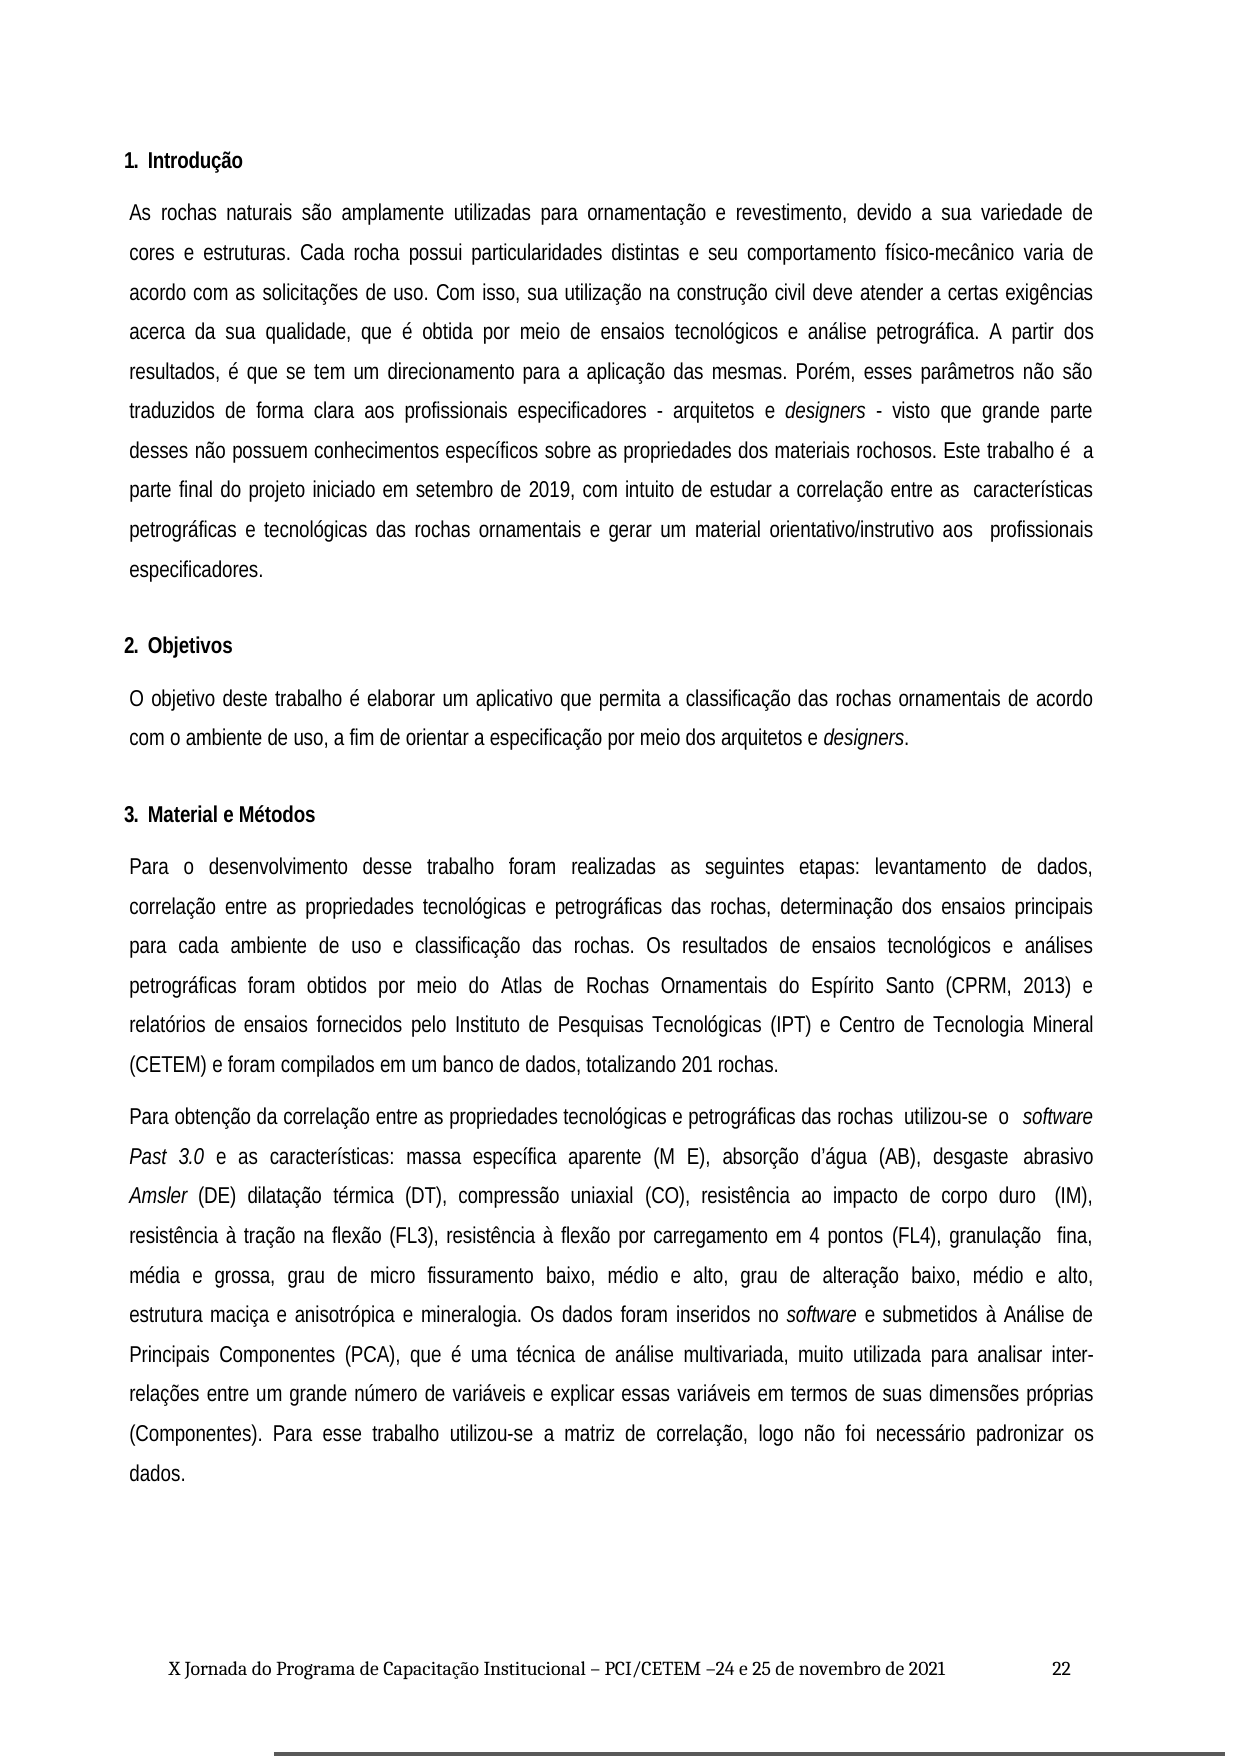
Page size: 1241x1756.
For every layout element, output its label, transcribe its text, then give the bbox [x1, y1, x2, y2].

text O objetivo deste trabalho é elaborar um aplicativo que permita a classificação das rochas ornamentais de acordo com o ambiente de uso, a fim de orientar a especificação por meio dos arquitetos e designers. [129, 684, 1094, 751]
list Material e Métodos [124, 801, 1111, 828]
text Para obtenção da correlação entre as propriedades tecnológicas e petrográficas das rochas utilizou-se o software Past 3.0 e as características: massa específica aparente (M E), absorção d’água (AB), desgaste abrasivo Amsler (DE) dilatação térmica (DT), compressão uniaxial (CO), resistência ao impacto de corpo duro (IM), resistência à tração na flexão (FL3), resistência à flexão por carregamento em 4 pontos (FL4), granulação fina, média e grossa, grau de micro fissuramento baixo, médio e alto, grau de alteração baixo, médio e alto, estrutura maciça e anisotrópica e mineralogia. Os dados foram inseridos no software e submetidos à Análise de Principais Componentes (PCA), que é uma técnica de análise multivariada, muito utilizada para analisar inter- relações entre um grande número de variáveis e explicar essas variáveis em termos de suas dimensões próprias (Componentes). Para esse trabalho utilizou-se a matriz de correlação, logo não foi necessário padronizar os dados. [129, 1103, 1094, 1486]
text As rochas naturais são amplamente utilizadas para ornamentação e revestimento, devido a sua variedade de cores e estruturas. Cada rocha possui particularidades distintas e seu comportamento físico-mecânico varia de acordo com as solicitações de uso. Com isso, sua utilização na construção civil deve atender a certas exigências acerca da sua qualidade, que é obtida por meio de ensaios tecnológicos e análise petrográfica. A partir dos resultados, é que se tem um direcionamento para a aplicação das mesmas. Porém, esses parâmetros não são traduzidos de forma clara aos profissionais especificadores - arquitetos e designers - visto que grande parte desses não possuem conhecimentos específicos sobre as propriedades dos materiais rochosos. Este trabalho é a parte final do projeto iniciado em setembro de 2019, com intuito de estudar a correlação entre as características petrográficas e tecnológicas das rochas ornamentais e gerar um material orientativo/instrutivo aos profissionais especificadores. [129, 199, 1094, 582]
list Introdução [124, 147, 1111, 173]
list Objetivos [124, 632, 1111, 659]
text Para o desenvolvimento desse trabalho foram realizadas as seguintes etapas: levantamento de dados, correlação entre as propriedades tecnológicas e petrográficas das rochas, determinação dos ensaios principais para cada ambiente de uso e classificação das rochas. Os resultados de ensaios tecnológicos e análises petrográficas foram obtidos por meio do Atlas de Rochas Ornamentais do Espírito Santo (CPRM, 2013) e relatórios de ensaios fornecidos pelo Instituto de Pesquisas Tecnológicas (IPT) e Centro de Tecnologia Mineral (CETEM) e foram compilados em um banco de dados, totalizando 201 rochas. [129, 853, 1094, 1077]
